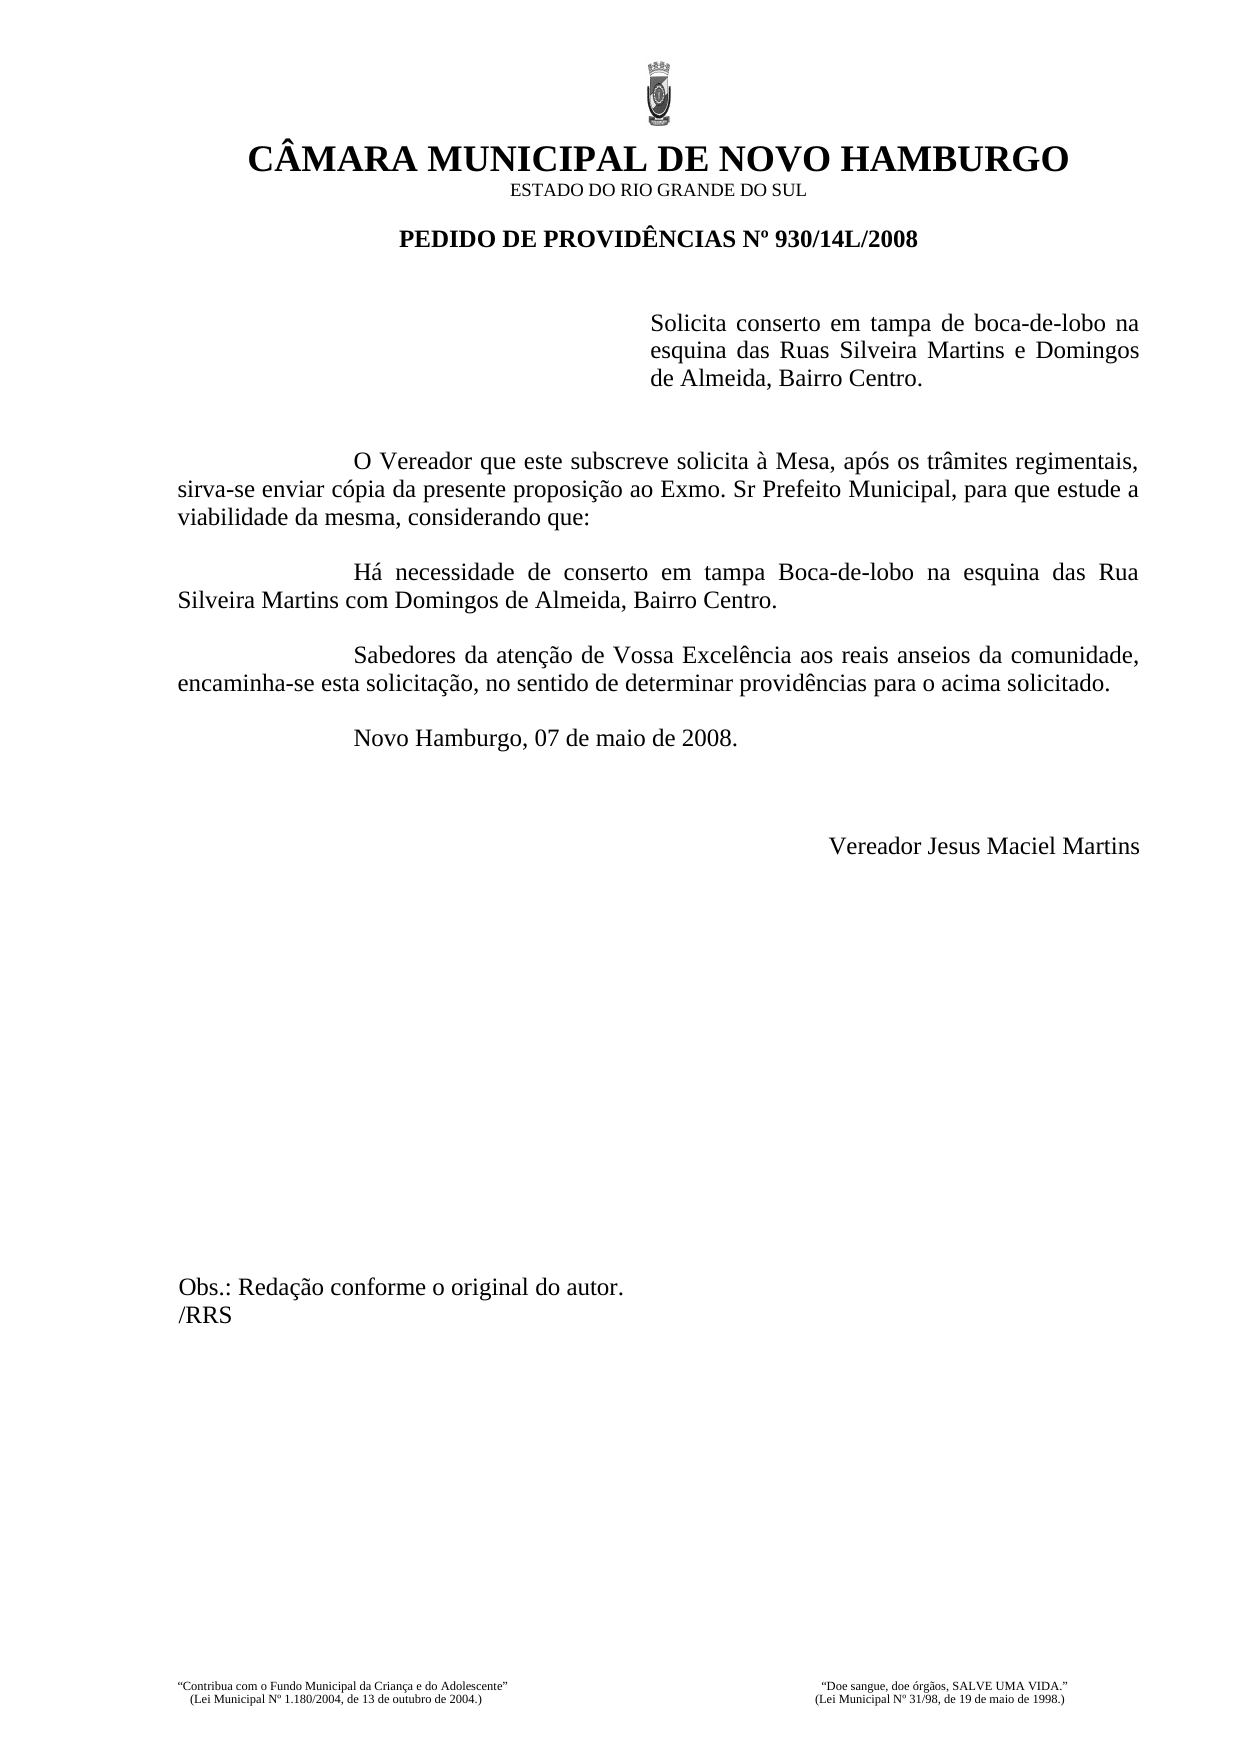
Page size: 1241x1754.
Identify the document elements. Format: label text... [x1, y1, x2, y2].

text /RRS [178, 1301, 1140, 1328]
subtitle PEDIDO DE PROVIDÊNCIAS Nº 930/14L/2008 [177, 226, 1140, 253]
text Há necessidade de conserto em tampa Boca-de-lobo na esquina das Rua Silveira Martins com Domingos de Almeida, Bairro Centro. [177, 558, 1140, 613]
text O Vereador que este subscreve solicita à Mesa, após os trâmites regimentais, sirva-se enviar cópia da presente proposição ao Exmo. Sr Prefeito Municipal, para que estude a viabilidade da mesma, considerando que: [177, 447, 1140, 530]
text Obs.: Redação conforme o original do autor. [178, 1273, 1140, 1301]
text Vereador Jesus Maciel Martins [177, 832, 1140, 860]
text Sabedores da atenção de Vossa Excelência aos reais anseios da comunidade, encaminha-se esta solicitação, no sentido de determinar providências para o acima solicitado. [177, 641, 1140, 697]
text Solicita conserto em tampa de boca-de-lobo na esquina das Ruas Silveira Martins e Domingos de Almeida, Bairro Centro. [650, 309, 1140, 392]
text Novo Hamburgo, 07 de maio de 2008. [177, 724, 1140, 752]
